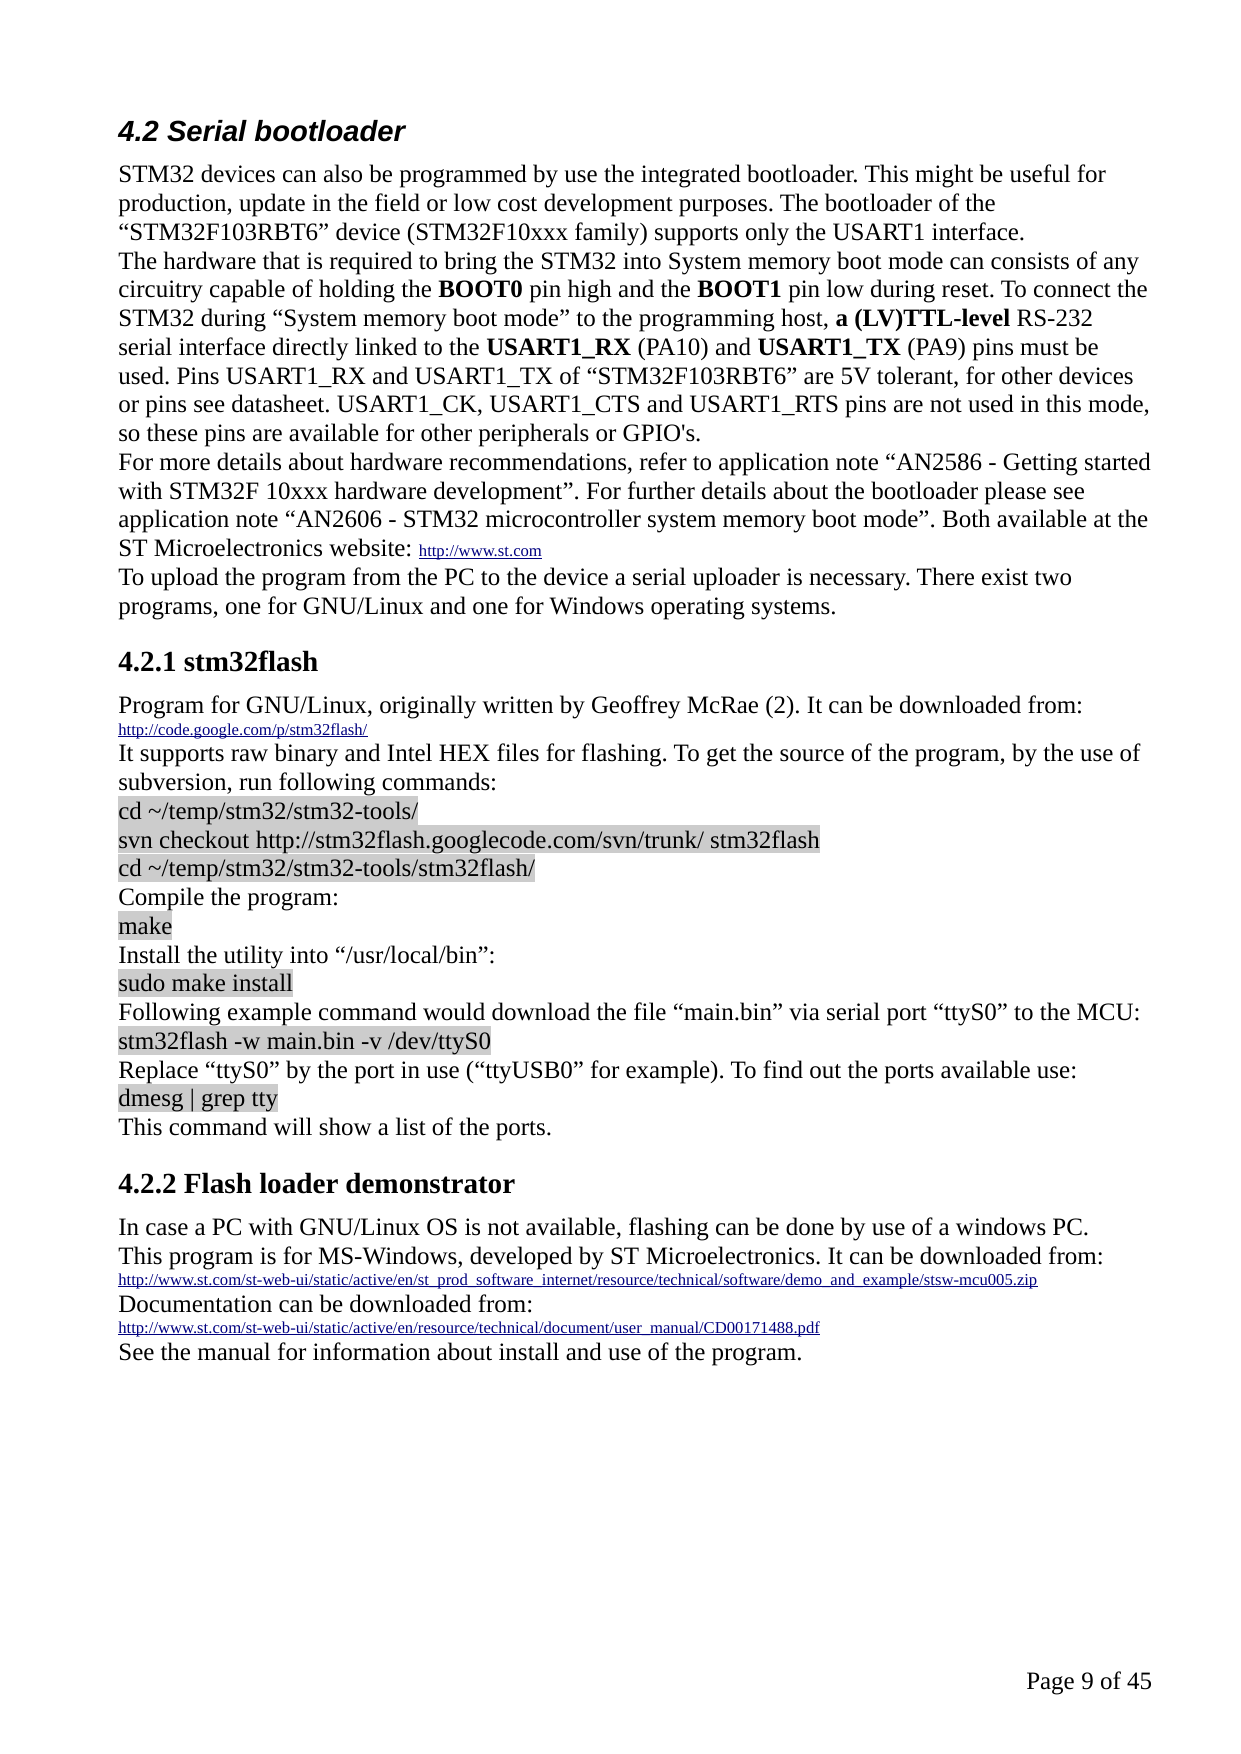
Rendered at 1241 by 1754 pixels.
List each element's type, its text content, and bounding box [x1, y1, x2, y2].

subtitle Flash loader demonstrator [118, 1166, 1152, 1199]
subtitle stm32flash [118, 644, 1152, 678]
text Program for GNU/Linux, originally written by Geoffrey McRae (2). It can be downloaded from: [118, 691, 1152, 719]
text sudo make install [118, 968, 1152, 997]
text stm32flash -w main.bin -v /dev/ttyS0 [118, 1026, 1152, 1055]
text http://www.st.com/st-web-ui/static/active/en/st_prod_software_internet/resource/technical/software/demo_and_example/stsw-mcu005.zip [118, 1269, 1152, 1289]
text Replace “ttyS0” by the port in use (“ttyUSB0” for example). To find out the ports available use: [118, 1055, 1152, 1083]
text http://code.google.com/p/stm32flash/ [118, 719, 1152, 738]
text dmesg | grep tty [118, 1083, 1152, 1112]
text circuitry capable of holding the BOOT0 pin high and the BOOT1 pin low during reset. To connect the STM32 during “System memory boot mode” to the programming host, a (LV)TTL-level RS-232 serial interface directly linked to the USART1_RX (PA10) and USART1_TX (PA9) pins must be used. Pins USART1_RX and USART1_TX of “STM32F103RBT6” are 5V tolerant, for other devices or pins see datasheet. USART1_CK, USART1_CTS and USART1_RTS pins are not used in this mode, so these pins are available for other peripherals or GPIO's. [118, 274, 1152, 447]
text make [118, 911, 1152, 940]
text The hardware that is required to bring the STM32 into System memory boot mode can consists of any [118, 246, 1152, 274]
text In case a PC with GNU/Linux OS is not available, flashing can be done by use of a windows PC. [118, 1212, 1152, 1241]
subtitle Serial bootloader [118, 113, 1152, 147]
text For more details about hardware recommendations, refer to application note “AN2586 - Getting started with STM32F 10xxx hardware development”. For further details about the bootloader please see application note “AN2606 - STM32 microcontroller system memory boot mode”. Both available at the ST Microelectronics website: http://www.st.com [118, 447, 1152, 562]
text To upload the program from the PC to the device a serial uploader is necessary. There exist two programs, one for GNU/Linux and one for Windows operating systems. [118, 562, 1152, 619]
text Compile the program: [118, 882, 1152, 911]
text This program is for MS-Windows, developed by ST Microelectronics. It can be downloaded from: [118, 1241, 1152, 1269]
text Install the utility into “/usr/local/bin”: [118, 940, 1152, 968]
text cd ~/temp/stm32/stm32-tools/ [118, 796, 1152, 825]
text Documentation can be downloaded from: [118, 1289, 1152, 1317]
text svn checkout http://stm32flash.googlecode.com/svn/trunk/ stm32flash [118, 825, 1152, 853]
text See the manual for information about install and use of the program. [118, 1337, 1152, 1365]
text It supports raw binary and Intel HEX files for flashing. To get the source of the program, by the use of subversion, run following commands: [118, 738, 1152, 796]
text cd ~/temp/stm32/stm32-tools/stm32flash/ [118, 853, 1152, 882]
text STM32 devices can also be programmed by use the integrated bootloader. This might be useful for production, update in the field or low cost development purposes. The bootloader of the “STM32F103RBT6” device (STM32F10xxx family) supports only the USART1 interface. [118, 159, 1152, 246]
text This command will show a list of the ports. [118, 1112, 1152, 1141]
text Following example command would download the file “main.bin” via serial port “ttyS0” to the MCU: [118, 997, 1152, 1026]
text http://www.st.com/st-web-ui/static/active/en/resource/technical/document/user_manual/CD00171488.pdf [118, 1317, 1152, 1337]
